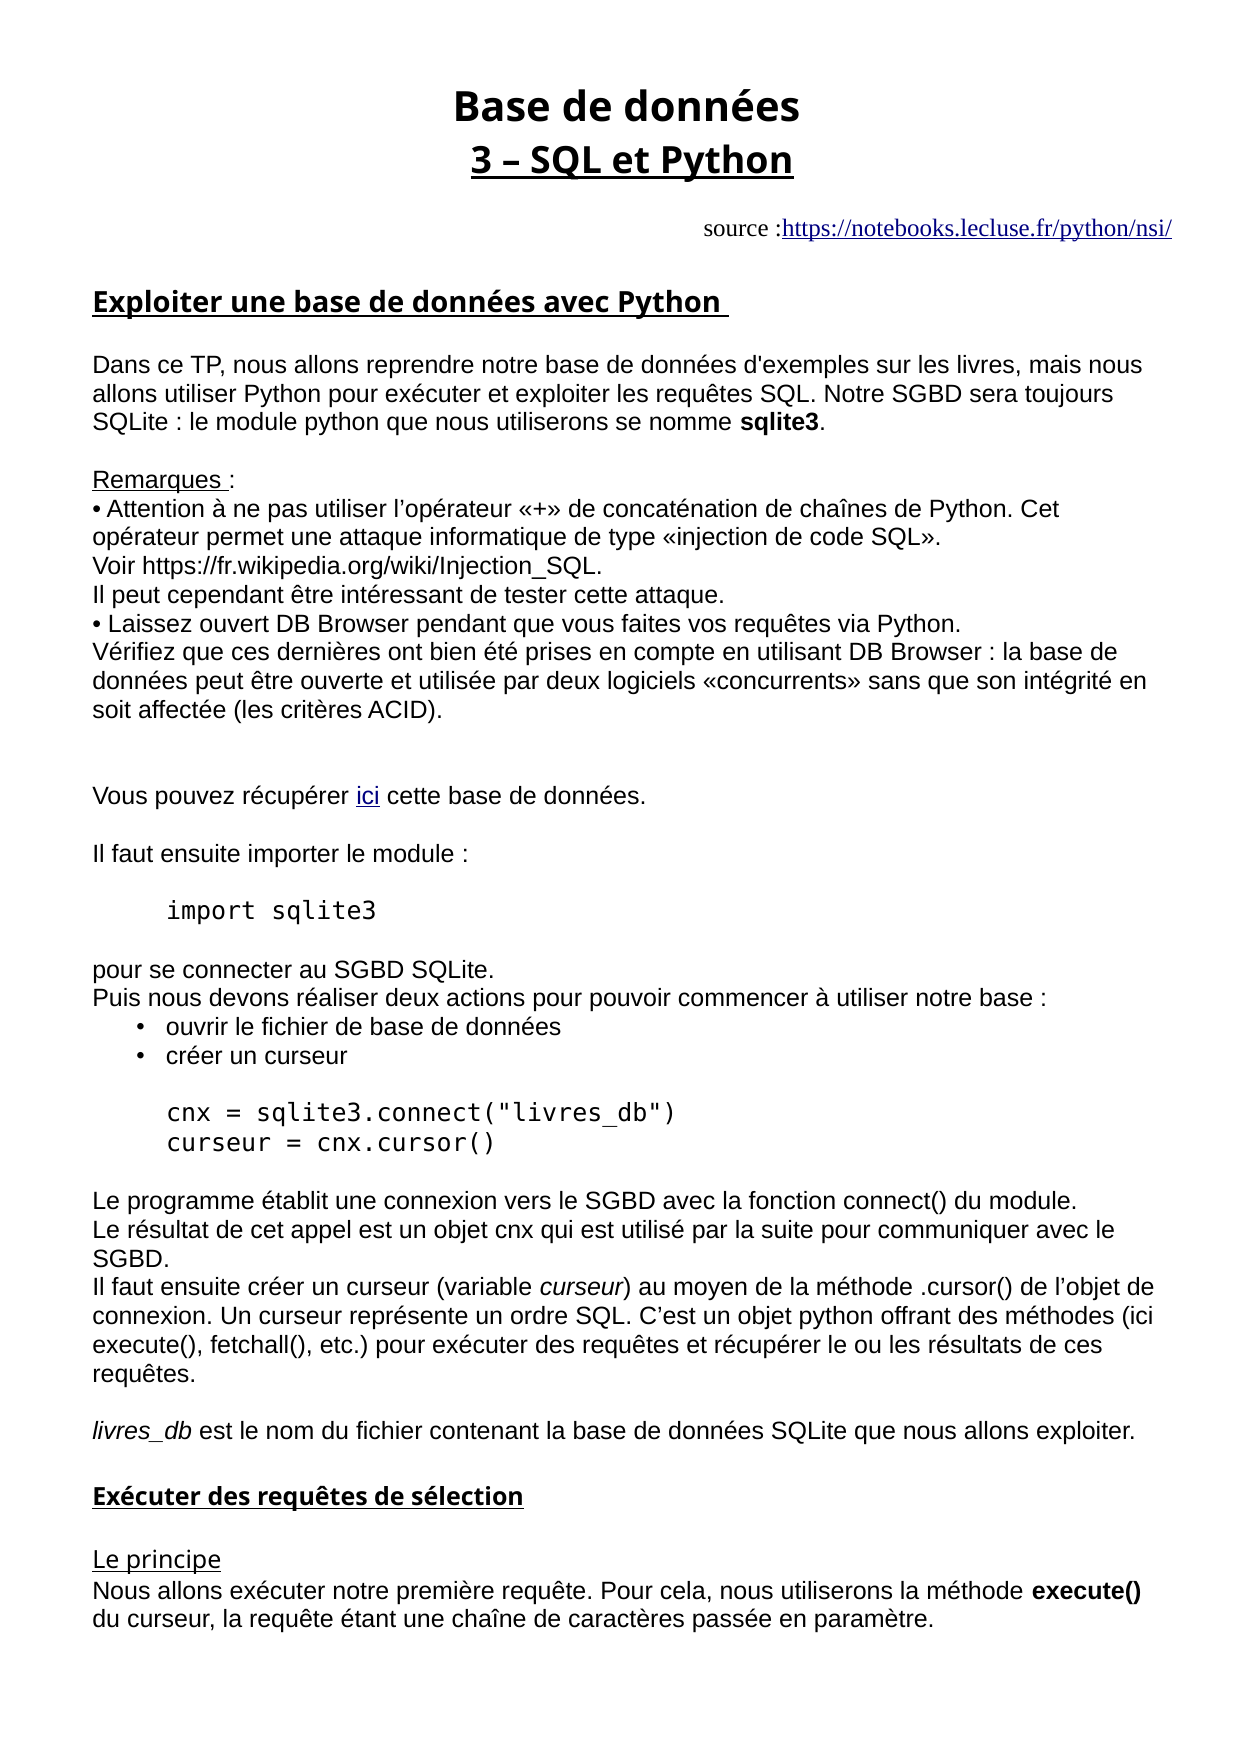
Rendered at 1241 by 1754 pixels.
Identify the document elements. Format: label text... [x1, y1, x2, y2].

text Base de données [92, 76, 1172, 133]
text Vous pouvez récupérer ici cette base de données. [92, 781, 1172, 810]
text Vérifiez que ces dernières ont bien été prises en compte en utilisant DB Browser : la base de données peut être ouverte et utilisée par deux logiciels «concurrents» sans que son intégrité en soit affectée (les critères ACID). [92, 637, 1172, 723]
text curseur = cnx.cursor() [92, 1128, 1172, 1157]
text Remarques : [92, 465, 1172, 493]
text Exploiter une base de données avec Python [92, 281, 1172, 321]
text Le principe [92, 1542, 1172, 1576]
text Le résultat de cet appel est un objet cnx qui est utilisé par la suite pour communiquer avec le SGBD. [92, 1215, 1172, 1272]
text Voir https://fr.wikipedia.org/wiki/Injection_SQL. [92, 551, 1172, 580]
text Il faut ensuite créer un curseur (variable curseur) au moyen de la méthode .cursor() de l’objet de connexion. Un curseur représente un ordre SQL. C’est un objet python offrant des méthodes (ici execute(), fetchall(), etc.) pour exécuter des requêtes et récupérer le ou les résultats de ces requêtes. [92, 1272, 1172, 1387]
text Il peut cependant être intéressant de tester cette attaque. [92, 580, 1172, 608]
text • Attention à ne pas utiliser l’opérateur «+» de concaténation de chaînes de Python. Cet opérateur permet une attaque informatique de type «injection de code SQL». [92, 493, 1172, 551]
text livres_db est le nom du fichier contenant la base de données SQLite que nous allons exploiter. [92, 1416, 1172, 1445]
text • Laissez ouvert DB Browser pendant que vous faites vos requêtes via Python. [92, 608, 1172, 637]
text Nous allons exécuter notre première requête. Pour cela, nous utiliserons la méthode execute() du curseur, la requête étant une chaîne de caractères passée en paramètre. [92, 1576, 1172, 1633]
text Puis nous devons réaliser deux actions pour pouvoir commencer à utiliser notre base : [92, 983, 1172, 1012]
list ouvrir le fichier de base de données [136, 1012, 1172, 1041]
text import sqlite3 [92, 896, 1172, 925]
text Exécuter des requêtes de sélection [92, 1479, 1172, 1513]
text Le programme établit une connexion vers le SGBD avec la fonction connect() du module. [92, 1186, 1172, 1215]
list créer un curseur [136, 1041, 1172, 1070]
text cnx = sqlite3.connect("livres_db") [92, 1098, 1172, 1128]
text pour se connecter au SGBD SQLite. [92, 954, 1172, 983]
text Il faut ensuite importer le module : [92, 838, 1172, 867]
text 3 – SQL et Python [92, 133, 1172, 184]
text Dans ce TP, nous allons reprendre notre base de données d'exemples sur les livres, mais nous allons utiliser Python pour exécuter et exploiter les requêtes SQL. Notre SGBD sera toujours SQLite : le module python que nous utiliserons se nomme sqlite3. [92, 350, 1172, 436]
text source :https://notebooks.lecluse.fr/python/nsi/ [92, 213, 1172, 242]
